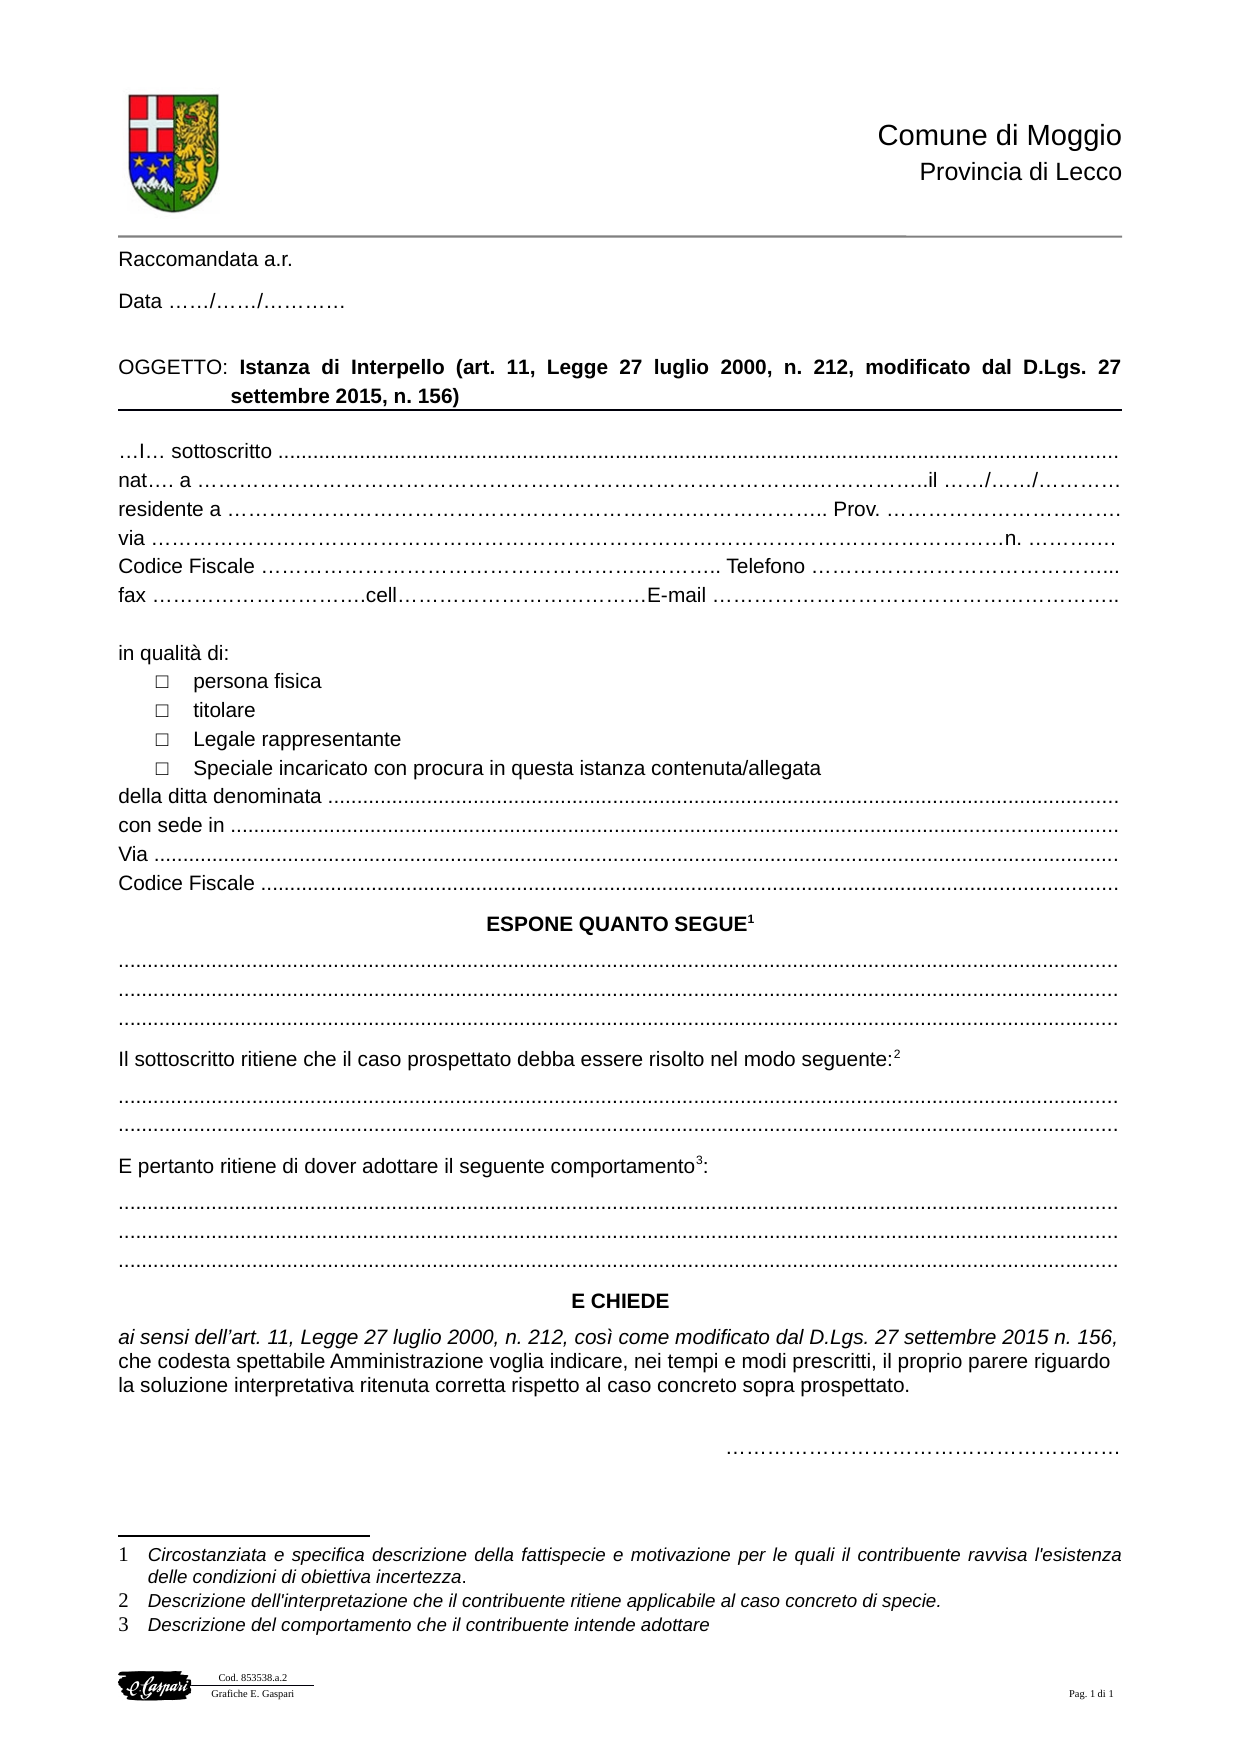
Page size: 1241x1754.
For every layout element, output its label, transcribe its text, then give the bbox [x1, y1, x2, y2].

text via ……………………………………………………………………………………………………………n. ……….… [118, 526, 1122, 549]
text in qualità di: [118, 641, 1122, 664]
text E pertanto ritiene di dover adottare il seguente comportamento: [118, 1153, 1122, 1177]
text Comune di Moggio [224, 118, 1122, 152]
text Descrizione del comportamento che il contribuente intende adottare [118, 1612, 1122, 1636]
text …I… sottoscritto [118, 439, 1122, 463]
text Raccomandata a.r. [118, 247, 1122, 271]
text nat…. a ……………………………………………………………………………..……………..il ……/……/………… [118, 468, 1122, 492]
text ai sensi dell’art. 11, Legge 27 luglio 2000, n. 212, così come modificato dal D.Lgs. 27 settembre 2015 n. 156, che codesta spettabile Amministrazione voglia indicare, nei tempi e modi prescritti, il proprio parere riguardo la soluzione interpretativa ritenuta corretta rispetto al caso concreto sopra prospettato. [118, 1325, 1122, 1397]
list persona fisica [156, 669, 1122, 693]
picture [117, 1670, 192, 1701]
picture [122, 87, 224, 219]
text Via [118, 842, 1122, 866]
list Legale rappresentante [156, 727, 1122, 751]
text Circostanziata e specifica descrizione della fattispecie e motivazione per le quali il contribuente ravvisa l'esistenza delle condizioni di obiettiva incertezza. [118, 1542, 1122, 1588]
text Codice Fiscale ………………………………………………..……….. Telefono ……………………………………... [118, 554, 1122, 578]
text con sede in [118, 813, 1122, 837]
text della ditta denominata [118, 784, 1122, 808]
text Data ……/……/………… [118, 288, 1122, 312]
text Descrizione dell'interpretazione che il contribuente ritiene applicabile al caso concreto di specie. [118, 1588, 1122, 1612]
text ………………………………………………… [723, 1434, 1122, 1458]
text Provincia di Lecco [224, 157, 1122, 185]
text E CHIEDE [118, 1289, 1122, 1313]
text Il sottoscritto ritiene che il caso prospettato debba essere risolto nel modo seguente: [118, 1047, 1122, 1071]
text Codice Fiscale [118, 871, 1122, 894]
text fax ………………………….cell………………………………E-mail ………………………………………………….. [118, 583, 1122, 607]
list titolare [156, 698, 1122, 722]
text OGGETTO: Istanza di Interpello (art. 11, Legge 27 luglio 2000, n. 212, modificato dal D.Lgs. 27 settembre 2015, n. 156) [118, 355, 1122, 409]
text residente a ………………………………………………………….……………….. Prov. ……………………………. [118, 497, 1122, 521]
list Speciale incaricato con procura in questa istanza contenuta/allegata [156, 756, 1122, 779]
text ESPONE QUANTO SEGUE [118, 912, 1122, 936]
